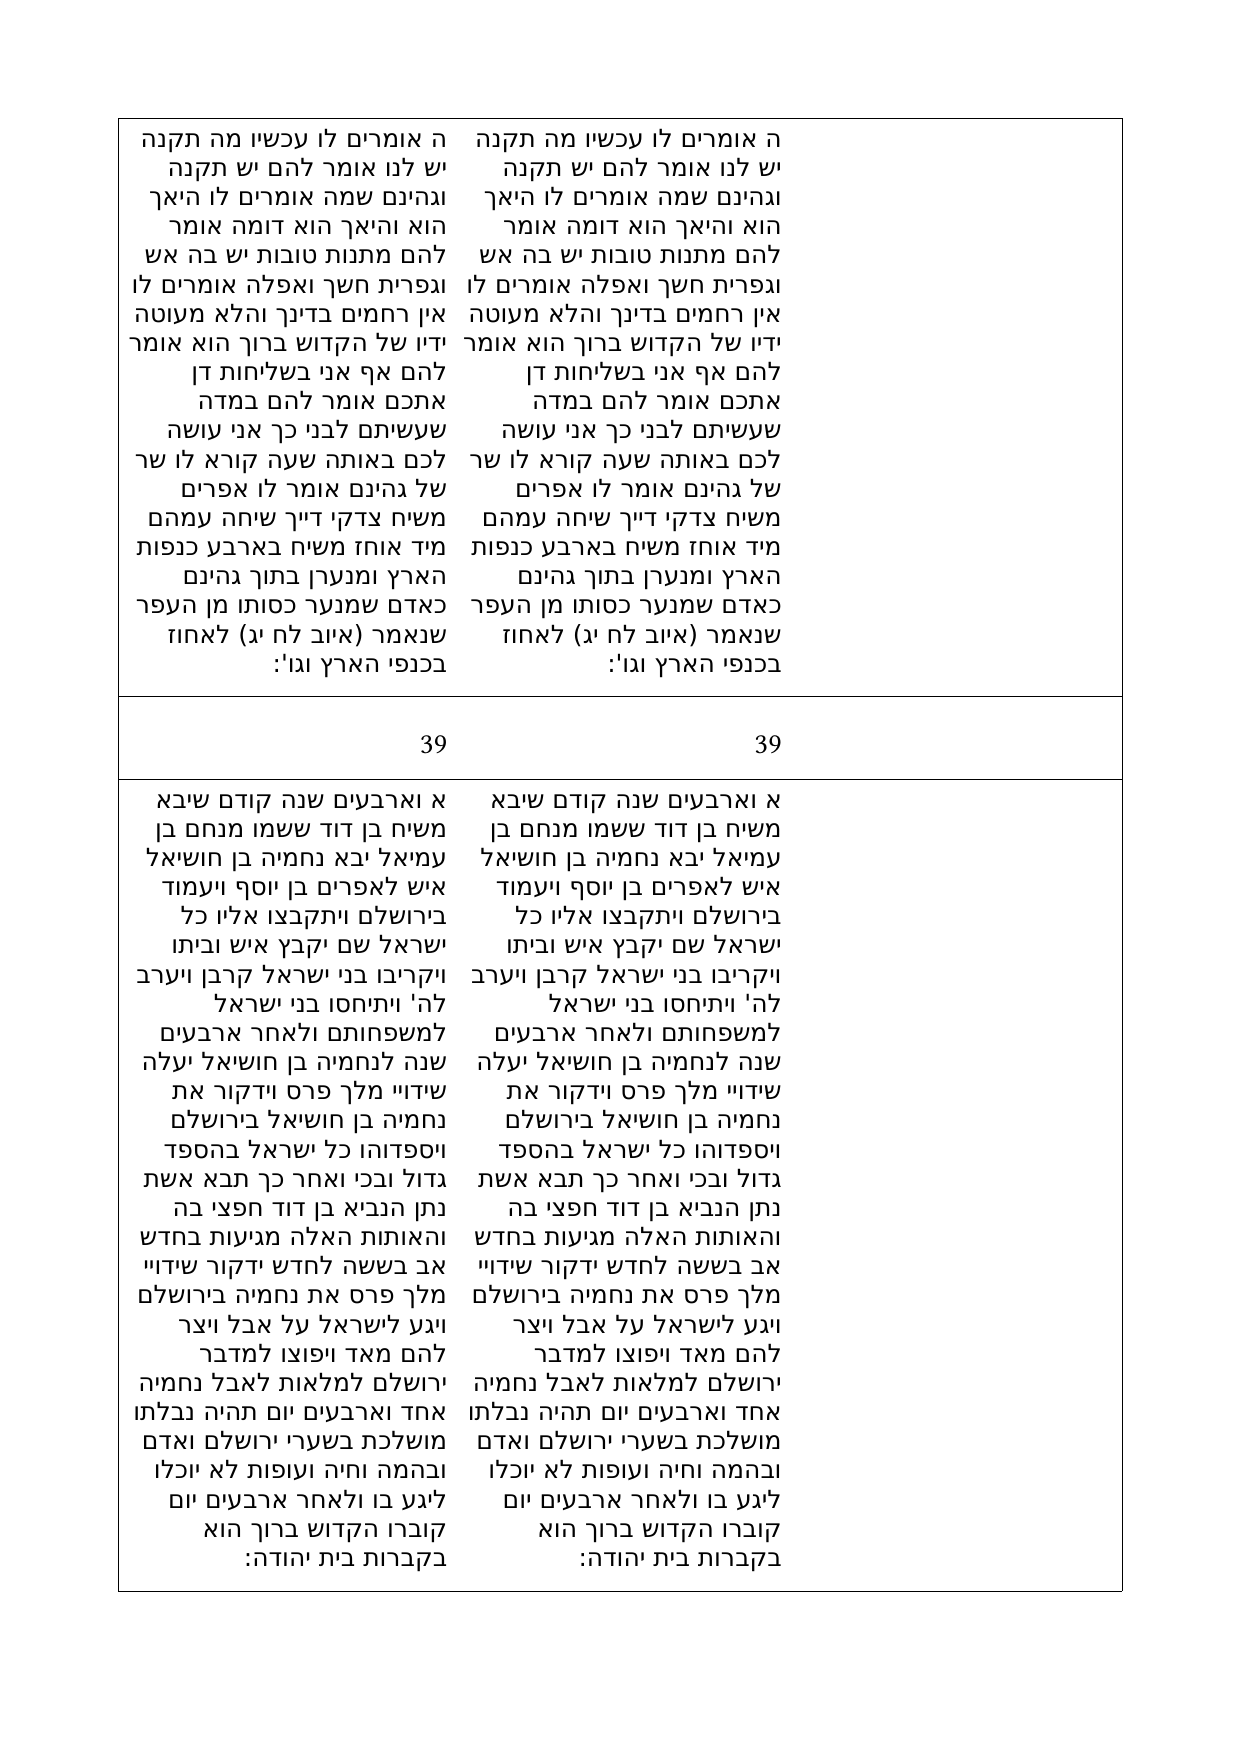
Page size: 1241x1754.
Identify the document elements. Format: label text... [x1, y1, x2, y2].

table_cell א וארבעים שנה קודם שיבא משיח בן דוד ששמו מנחם בן עמיאל יבא נחמיה בן חושיאל איש לאפרים בן יוסף ויעמוד בירושלם ויתקבצו אליו כל ישראל שם יקבץ איש וביתו ויקריבו בני ישראל קרבן ויערב לה' ויתיחסו בני ישראל למשפחותם ולאחר ארבעים שנה לנחמיה בן חושיאל יעלה שידויי מלך פרס וידקור את נחמיה בן חושיאל בירושלם ויספדוהו כל ישראל בהספד גדול ובכי ואחר כך תבא אשת נתן הנביא בן דוד חפצי בה והאותות האלה מגיעות בחדש אב בששה לחדש ידקור שידויי מלך פרס את נחמיה בירושלם ויגע לישראל על אבל ויצר להם מאד ויפוצו למדבר ירושלם למלאות לאבל נחמיה אחד וארבעים יום תהיה נבלתו מושלכת בשערי ירושלם ואדם ובהמה וחיה ועופות לא יוכלו ליגע בו ולאחר ארבעים יום קוברו הקדוש ברוך הוא בקברות בית יהודה: [453, 780, 787, 1591]
table_cell ה אומרים לו עכשיו מה תקנה יש לנו אומר להם יש תקנה וגהינם שמה אומרים לו היאך הוא והיאך הוא דומה אומר להם מתנות טובות יש בה אש וגפרית חשך ואפלה אומרים לו אין רחמים בדינך והלא מעוטה ידיו של הקדוש ברוך הוא אומר להם אף אני בשליחות דן אתכם אומר להם במדה שעשיתם לבני כך אני עושה לכם באותה שעה קורא לו שר של גהינם אומר לו אפרים משיח צדקי דייך שיחה עמהם מיד אוחז משיח בארבע כנפות הארץ ומנערן בתוך גהינם כאדם שמנער כסותו מן העפר שנאמר (איוב לח יג) לאחוז בכנפי הארץ וגו': [453, 119, 787, 696]
table_cell 39 [453, 697, 787, 779]
table_cell 39 [119, 697, 453, 779]
table_cell א וארבעים שנה קודם שיבא משיח בן דוד ששמו מנחם בן עמיאל יבא נחמיה בן חושיאל איש לאפרים בן יוסף ויעמוד בירושלם ויתקבצו אליו כל ישראל שם יקבץ איש וביתו ויקריבו בני ישראל קרבן ויערב לה' ויתיחסו בני ישראל למשפחותם ולאחר ארבעים שנה לנחמיה בן חושיאל יעלה שידויי מלך פרס וידקור את נחמיה בן חושיאל בירושלם ויספדוהו כל ישראל בהספד גדול ובכי ואחר כך תבא אשת נתן הנביא בן דוד חפצי בה והאותות האלה מגיעות בחדש אב בששה לחדש ידקור שידויי מלך פרס את נחמיה בירושלם ויגע לישראל על אבל ויצר להם מאד ויפוצו למדבר ירושלם למלאות לאבל נחמיה אחד וארבעים יום תהיה נבלתו מושלכת בשערי ירושלם ואדם ובהמה וחיה ועופות לא יוכלו ליגע בו ולאחר ארבעים יום קוברו הקדוש ברוך הוא בקברות בית יהודה: [119, 780, 453, 1591]
table_cell [788, 697, 1122, 779]
table_cell ה אומרים לו עכשיו מה תקנה יש לנו אומר להם יש תקנה וגהינם שמה אומרים לו היאך הוא והיאך הוא דומה אומר להם מתנות טובות יש בה אש וגפרית חשך ואפלה אומרים לו אין רחמים בדינך והלא מעוטה ידיו של הקדוש ברוך הוא אומר להם אף אני בשליחות דן אתכם אומר להם במדה שעשיתם לבני כך אני עושה לכם באותה שעה קורא לו שר של גהינם אומר לו אפרים משיח צדקי דייך שיחה עמהם מיד אוחז משיח בארבע כנפות הארץ ומנערן בתוך גהינם כאדם שמנער כסותו מן העפר שנאמר (איוב לח יג) לאחוז בכנפי הארץ וגו': [119, 119, 453, 696]
table_cell [788, 780, 1122, 1591]
table_cell [788, 119, 1122, 696]
